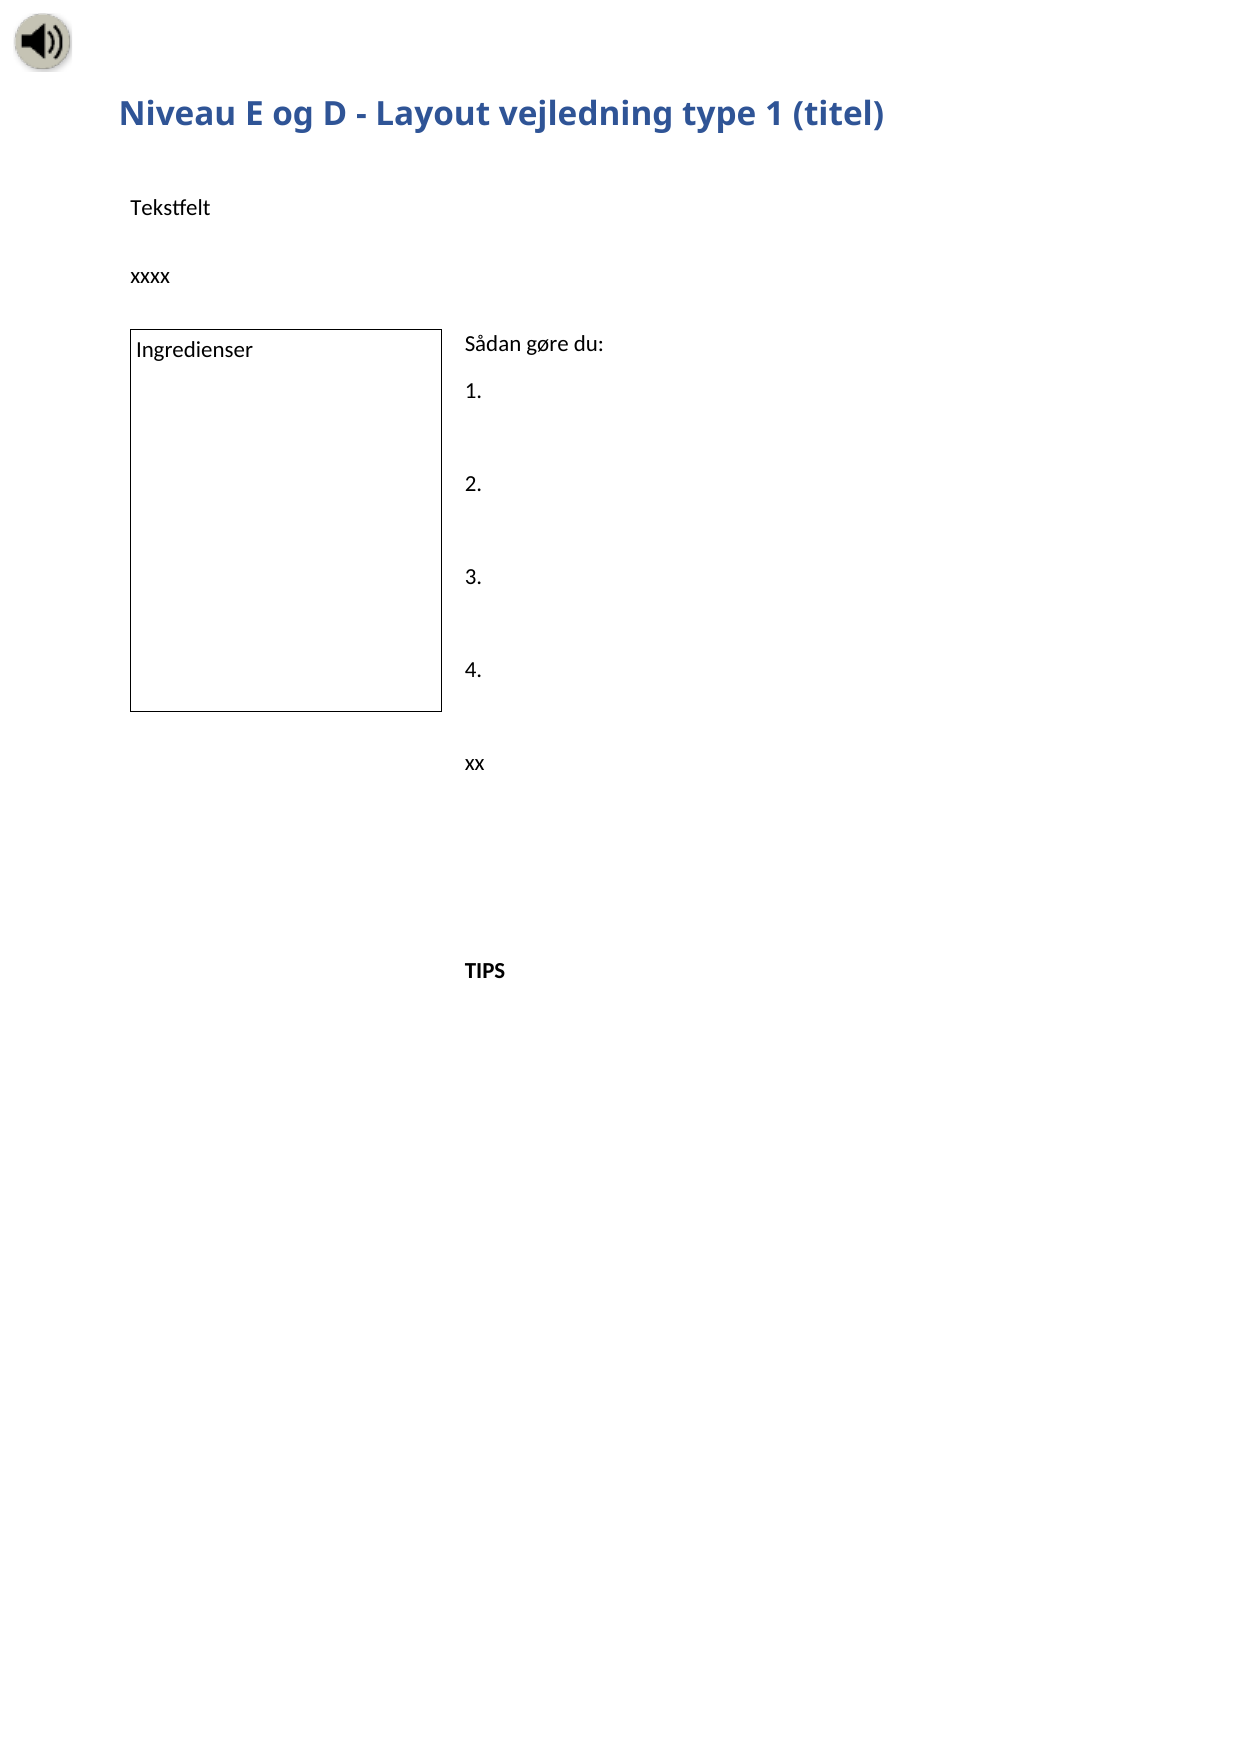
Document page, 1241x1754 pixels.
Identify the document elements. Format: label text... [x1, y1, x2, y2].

table_cell [118, 318, 453, 1106]
table_cell Sådan gøre du: 1. 2. 3. 4. xx [453, 318, 1122, 944]
table_cell xxxx [118, 249, 1122, 317]
table_header Tekstfelt [118, 181, 1122, 249]
table_cell TIPS [453, 944, 1122, 1106]
picture [13, 13, 73, 72]
table_header Ingredienser [131, 330, 441, 711]
subtitle Niveau E og D - Layout vejledning type 1 (titel) [118, 90, 1122, 135]
